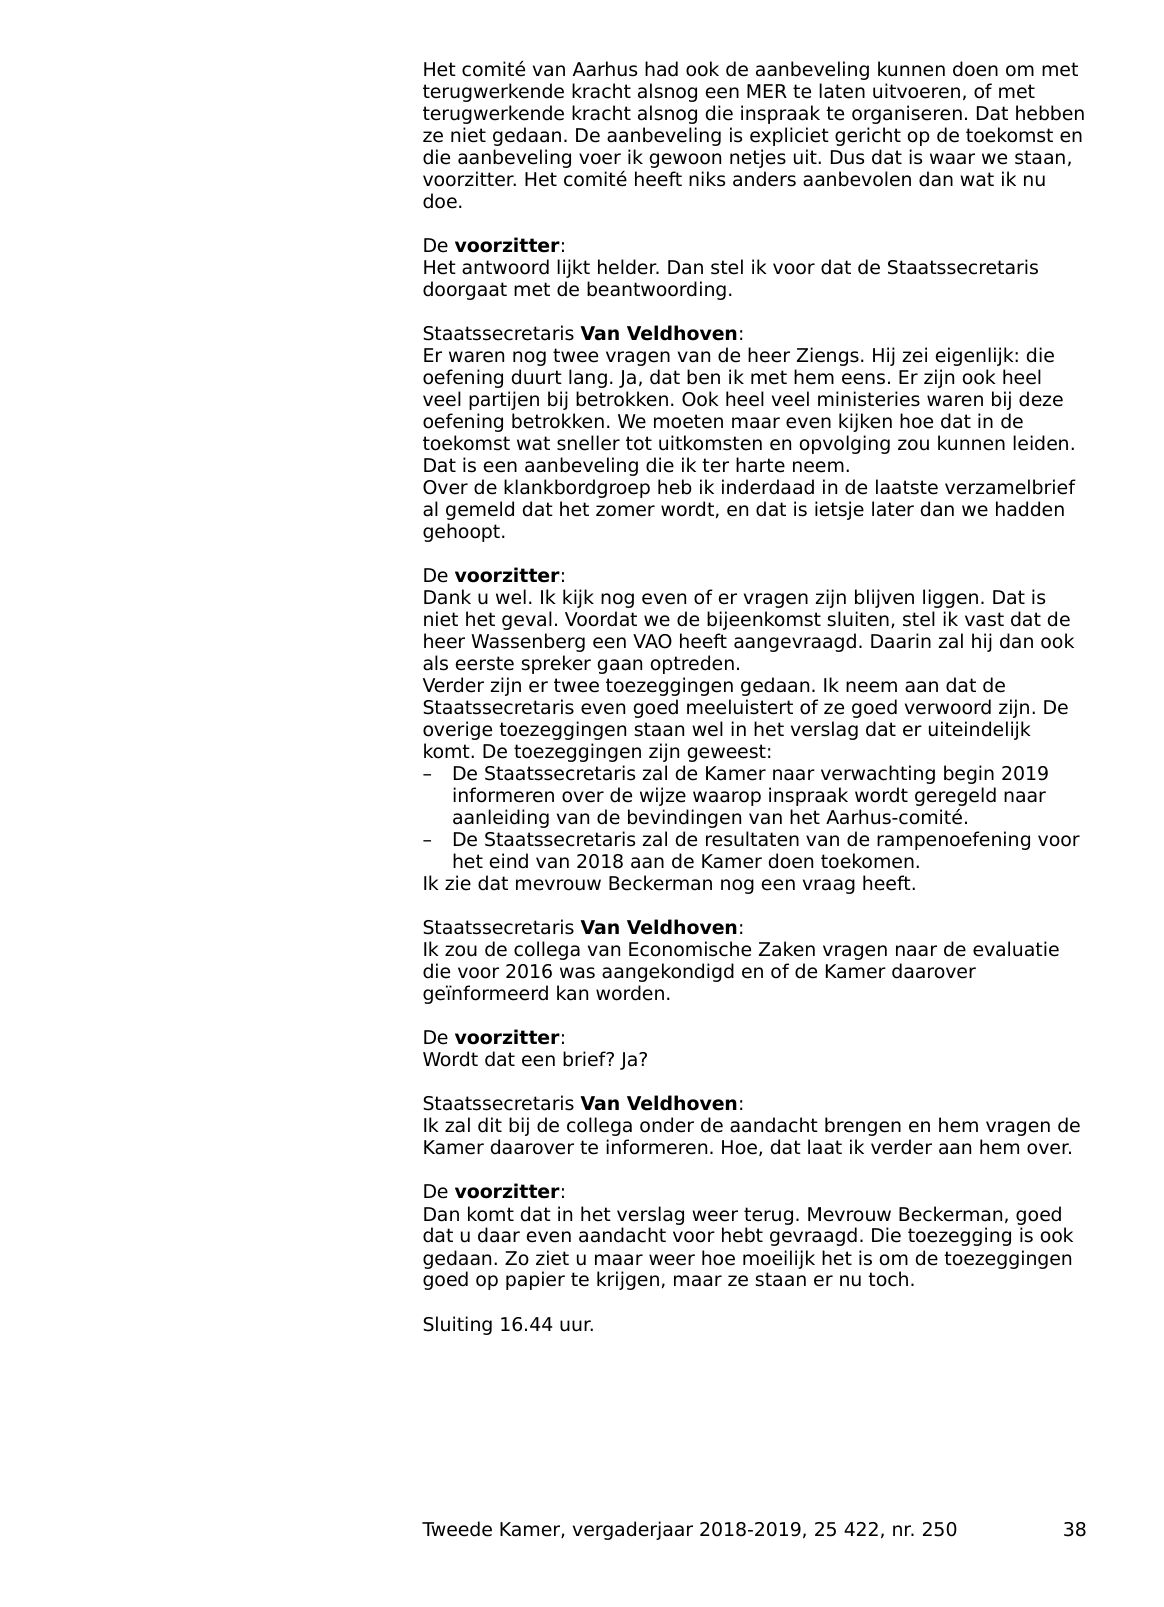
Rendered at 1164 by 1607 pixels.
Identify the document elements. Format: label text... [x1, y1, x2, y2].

text Dan komt dat in het verslag weer terug. Mevrouw Beckerman, goed dat u daar even aandacht voor hebt gevraagd. Die toezegging is ook gedaan. Zo ziet u maar weer hoe moeilijk het is om de toezeggingen goed op papier te krijgen, maar ze staan er nu toch. [422, 1203, 1087, 1291]
text Ik zie dat mevrouw Beckerman nog een vraag heeft. [422, 873, 1087, 895]
text Wordt dat een brief? Ja? [422, 1049, 1087, 1071]
text Het antwoord lijkt helder. Dan stel ik voor dat de Staatssecretaris doorgaat met de beantwoording. [422, 257, 1087, 301]
text Ik zal dit bij de collega onder de aandacht brengen en hem vragen de Kamer daarover te informeren. Hoe, dat laat ik verder aan hem over. [422, 1115, 1087, 1159]
text Staatssecretaris Van Veldhoven: [422, 1093, 1087, 1115]
text Ik zou de collega van Economische Zaken vragen naar de evaluatie die voor 2016 was aangekondigd en of de Kamer daarover geïnformeerd kan worden. [422, 939, 1087, 1005]
text Staatssecretaris Van Veldhoven: [422, 917, 1087, 939]
text Sluiting 16.44 uur. [422, 1313, 1087, 1336]
text – De Staatssecretaris zal de resultaten van de rampenoefening voor het eind van 2018 aan de Kamer doen toekomen. [422, 829, 1087, 873]
text De voorzitter: [422, 235, 1087, 257]
text Staatssecretaris Van Veldhoven: [422, 323, 1087, 345]
text Over de klankbordgroep heb ik inderdaad in de laatste verzamelbrief al gemeld dat het zomer wordt, en dat is ietsje later dan we hadden gehoopt. [422, 477, 1087, 543]
text De voorzitter: [422, 1181, 1087, 1203]
text Het comité van Aarhus had ook de aanbeveling kunnen doen om met terugwerkende kracht alsnog een MER te laten uitvoeren, of met terugwerkende kracht alsnog die inspraak te organiseren. Dat hebben ze niet gedaan. De aanbeveling is expliciet gericht op de toekomst en die aanbeveling voer ik gewoon netjes uit. Dus dat is waar we staan, voorzitter. Het comité heeft niks anders aanbevolen dan wat ik nu doe. [422, 59, 1087, 213]
text Dank u wel. Ik kijk nog even of er vragen zijn blijven liggen. Dat is niet het geval. Voordat we de bijeenkomst sluiten, stel ik vast dat de heer Wassenberg een VAO heeft aangevraagd. Daarin zal hij dan ook als eerste spreker gaan optreden. [422, 587, 1087, 675]
text De voorzitter: [422, 565, 1087, 587]
text De voorzitter: [422, 1027, 1087, 1049]
text Verder zijn er twee toezeggingen gedaan. Ik neem aan dat de Staatssecretaris even goed meeluistert of ze goed verwoord zijn. De overige toezeggingen staan wel in het verslag dat er uiteindelijk komt. De toezeggingen zijn geweest: [422, 675, 1087, 763]
text – De Staatssecretaris zal de Kamer naar verwachting begin 2019 informeren over de wijze waarop inspraak wordt geregeld naar aanleiding van de bevindingen van het Aarhus-comité. [422, 763, 1087, 829]
text Er waren nog twee vragen van de heer Ziengs. Hij zei eigenlijk: die oefening duurt lang. Ja, dat ben ik met hem eens. Er zijn ook heel veel partijen bij betrokken. Ook heel veel ministeries waren bij deze oefening betrokken. We moeten maar even kijken hoe dat in de toekomst wat sneller tot uitkomsten en opvolging zou kunnen leiden. Dat is een aanbeveling die ik ter harte neem. [422, 345, 1087, 477]
